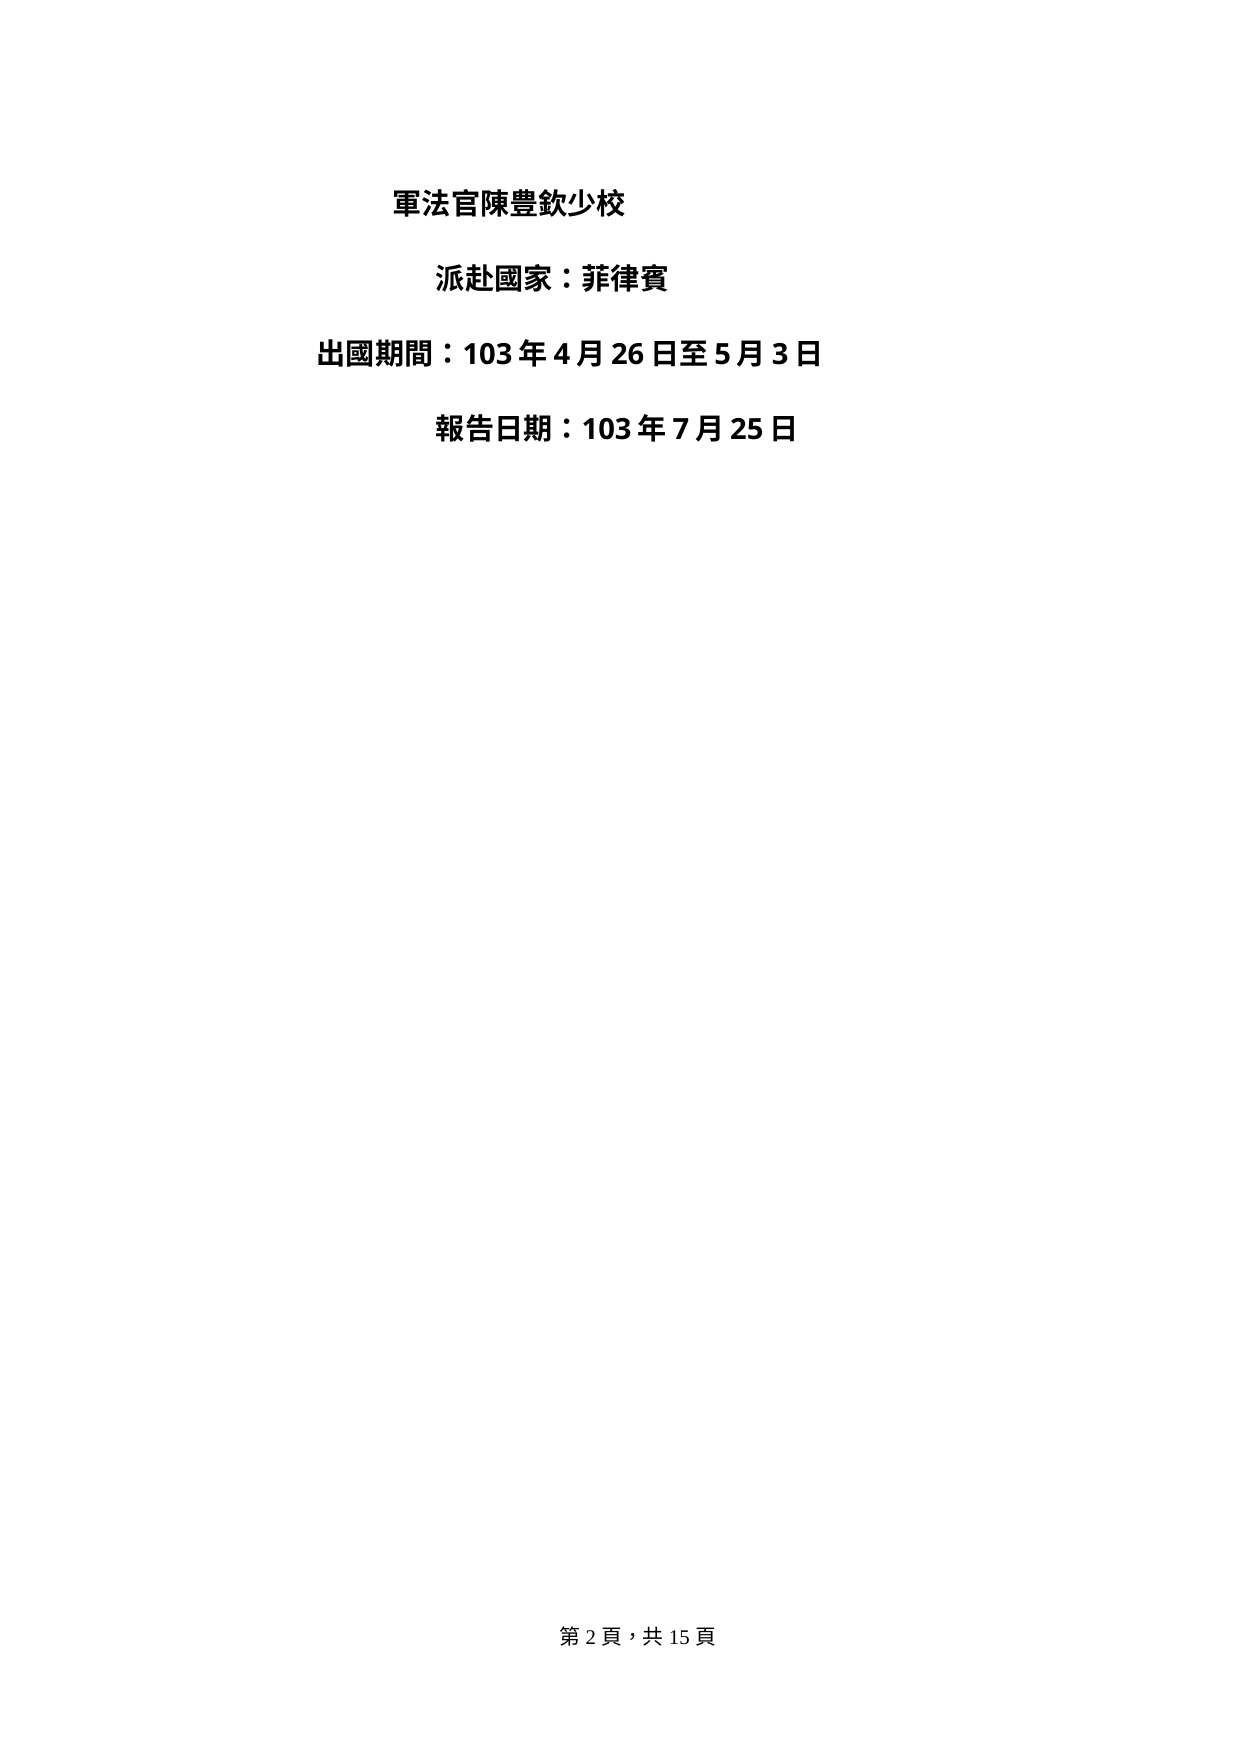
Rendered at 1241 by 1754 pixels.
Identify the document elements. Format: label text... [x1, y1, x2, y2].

text 派赴國家：菲律賓 [187, 239, 1087, 314]
text 軍法官陳豊欽少校 [187, 164, 1087, 239]
text 出國期間：103年4月26日至5月3日 [187, 314, 1087, 389]
text 報告日期：103年7月25日 [187, 389, 1087, 464]
